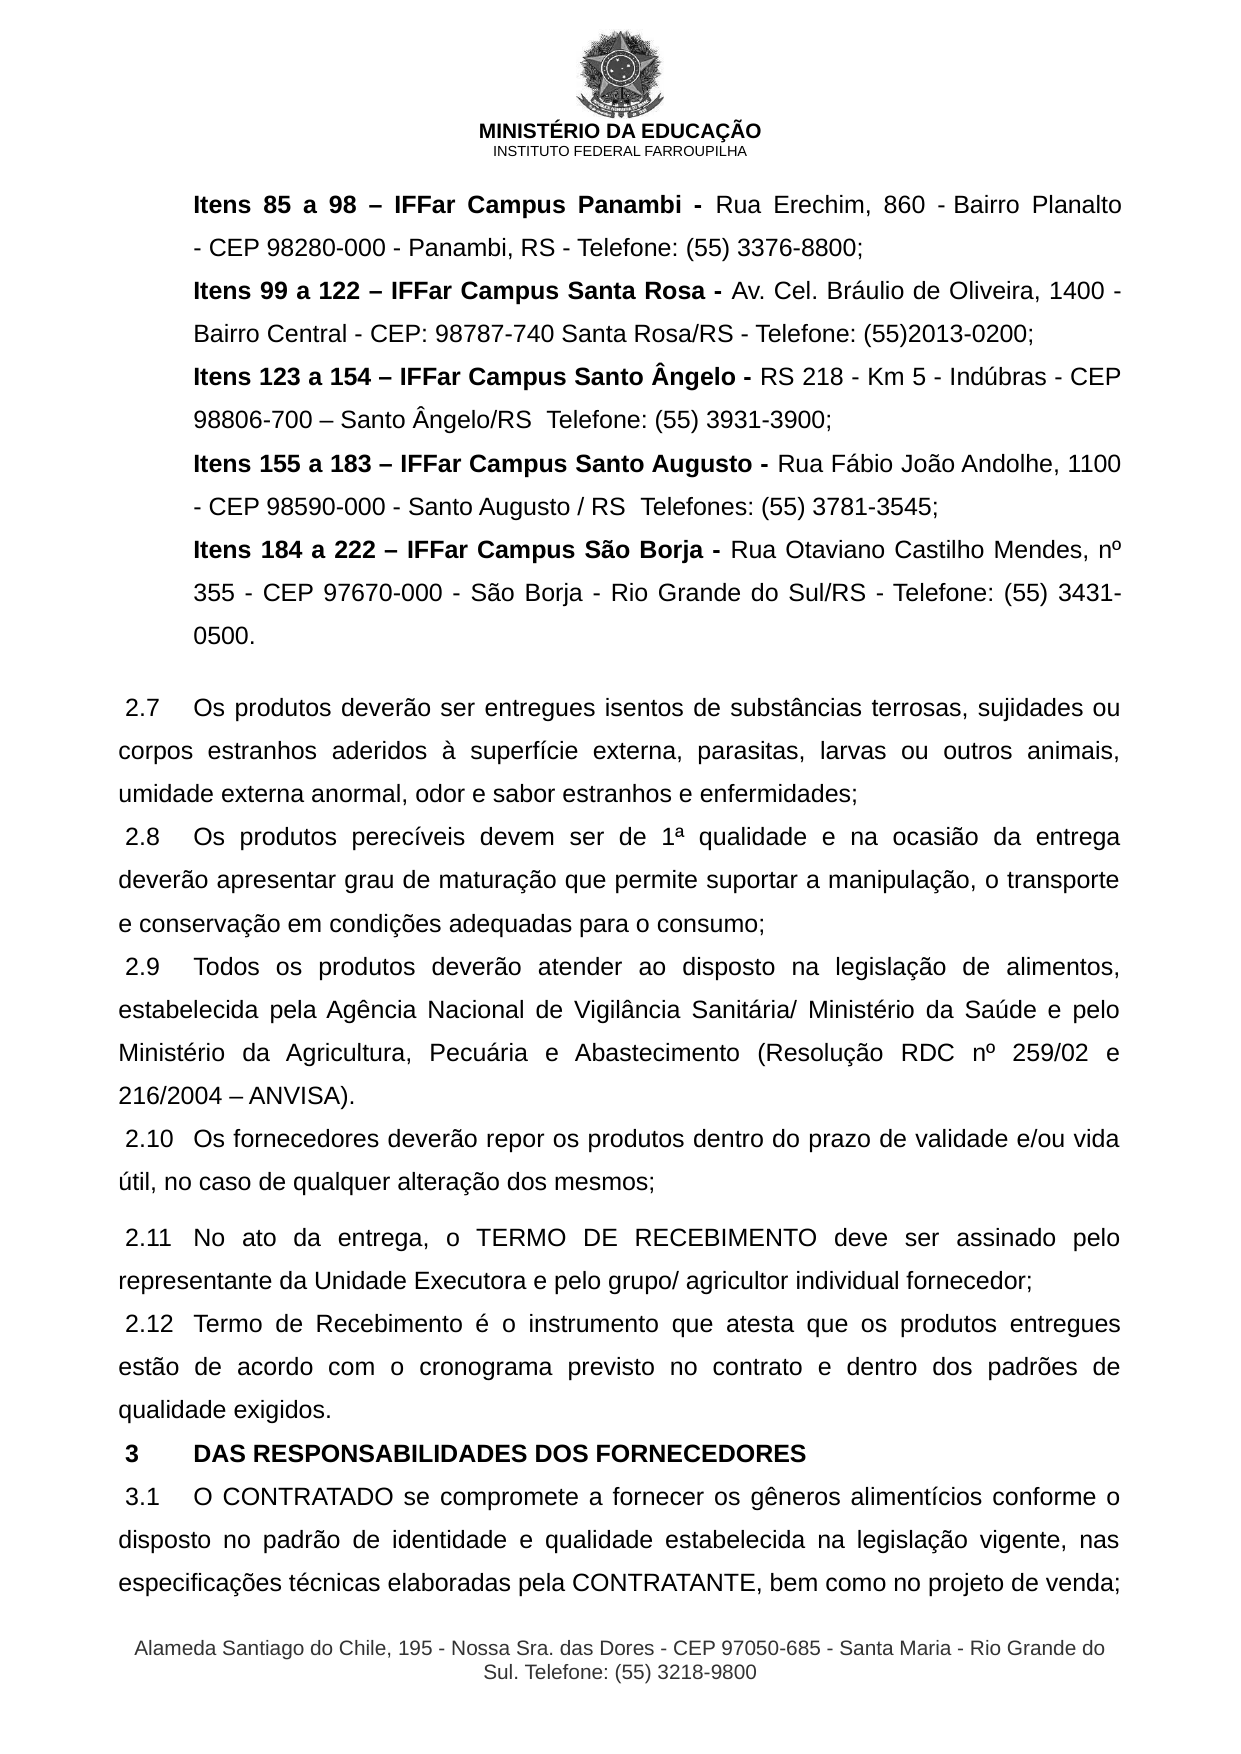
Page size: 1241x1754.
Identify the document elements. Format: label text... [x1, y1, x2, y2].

list Os fornecedores deverão repor os produtos dentro do prazo de validade e/ou vida útil, no caso de qualquer alteração dos mesmos; [118, 1124, 1122, 1196]
list O CONTRATADO se compromete a fornecer os gêneros alimentícios conforme o disposto no padrão de identidade e qualidade estabelecida na legislação vigente, nas especificações técnicas elaboradas pela CONTRATANTE, bem como no projeto de venda; [118, 1482, 1122, 1597]
list Itens 155 a 183 – IFFar Campus Santo Augusto - Rua Fábio João Andolhe, 1100 - CEP 98590-000 - Santo Augusto / RS Telefones: (55) 3781-3545; [193, 449, 1122, 521]
list Todos os produtos deverão atender ao disposto na legislação de alimentos, estabelecida pela Agência Nacional de Vigilância Sanitária/ Ministério da Saúde e pelo Ministério da Agricultura, Pecuária e Abastecimento (Resolução RDC nº 259/02 e 216/2004 – ANVISA). [118, 952, 1122, 1110]
list Itens 99 a 122 – IFFar Campus Santa Rosa - Av. Cel. Bráulio de Oliveira, 1400 - Bairro Central - CEP: 98787-740 Santa Rosa/RS - Telefone: (55)2013-0200; [193, 276, 1122, 348]
list Os produtos perecíveis devem ser de 1ª qualidade e na ocasião da entrega deverão apresentar grau de maturação que permite suportar a manipulação, o transporte e conservação em condições adequadas para o consumo; [118, 822, 1122, 937]
list Itens 85 a 98 – IFFar Campus Panambi - Rua Erechim, 860 - Bairro Planalto - CEP 98280-000 - Panambi, RS - Telefone: (55) 3376-8800; [193, 190, 1122, 262]
list Itens 184 a 222 – IFFar Campus São Borja - Rua Otaviano Castilho Mendes, nº 355 - CEP 97670-000 - São Borja - Rio Grande do Sul/RS - Telefone: (55) 3431-0500. [193, 535, 1122, 650]
list Termo de Recebimento é o instrumento que atesta que os produtos entregues estão de acordo com o cronograma previsto no contrato e dentro dos padrões de qualidade exigidos. [118, 1309, 1122, 1424]
list Os produtos deverão ser entregues isentos de substâncias terrosas, sujidades ou corpos estranhos aderidos à superfície externa, parasitas, larvas ou outros animais, umidade externa anormal, odor e sabor estranhos e enfermidades; [118, 693, 1122, 808]
list Itens 123 a 154 – IFFar Campus Santo Ângelo - RS 218 - Km 5 - Indúbras - CEP 98806-700 – Santo Ângelo/RS Telefone: (55) 3931-3900; [193, 362, 1122, 434]
list DAS RESPONSABILIDADES DOS FORNECEDORES [118, 1439, 1122, 1467]
list No ato da entrega, o TERMO DE RECEBIMENTO deve ser assinado pelo representante da Unidade Executora e pelo grupo/ agricultor individual fornecedor; [118, 1223, 1122, 1295]
